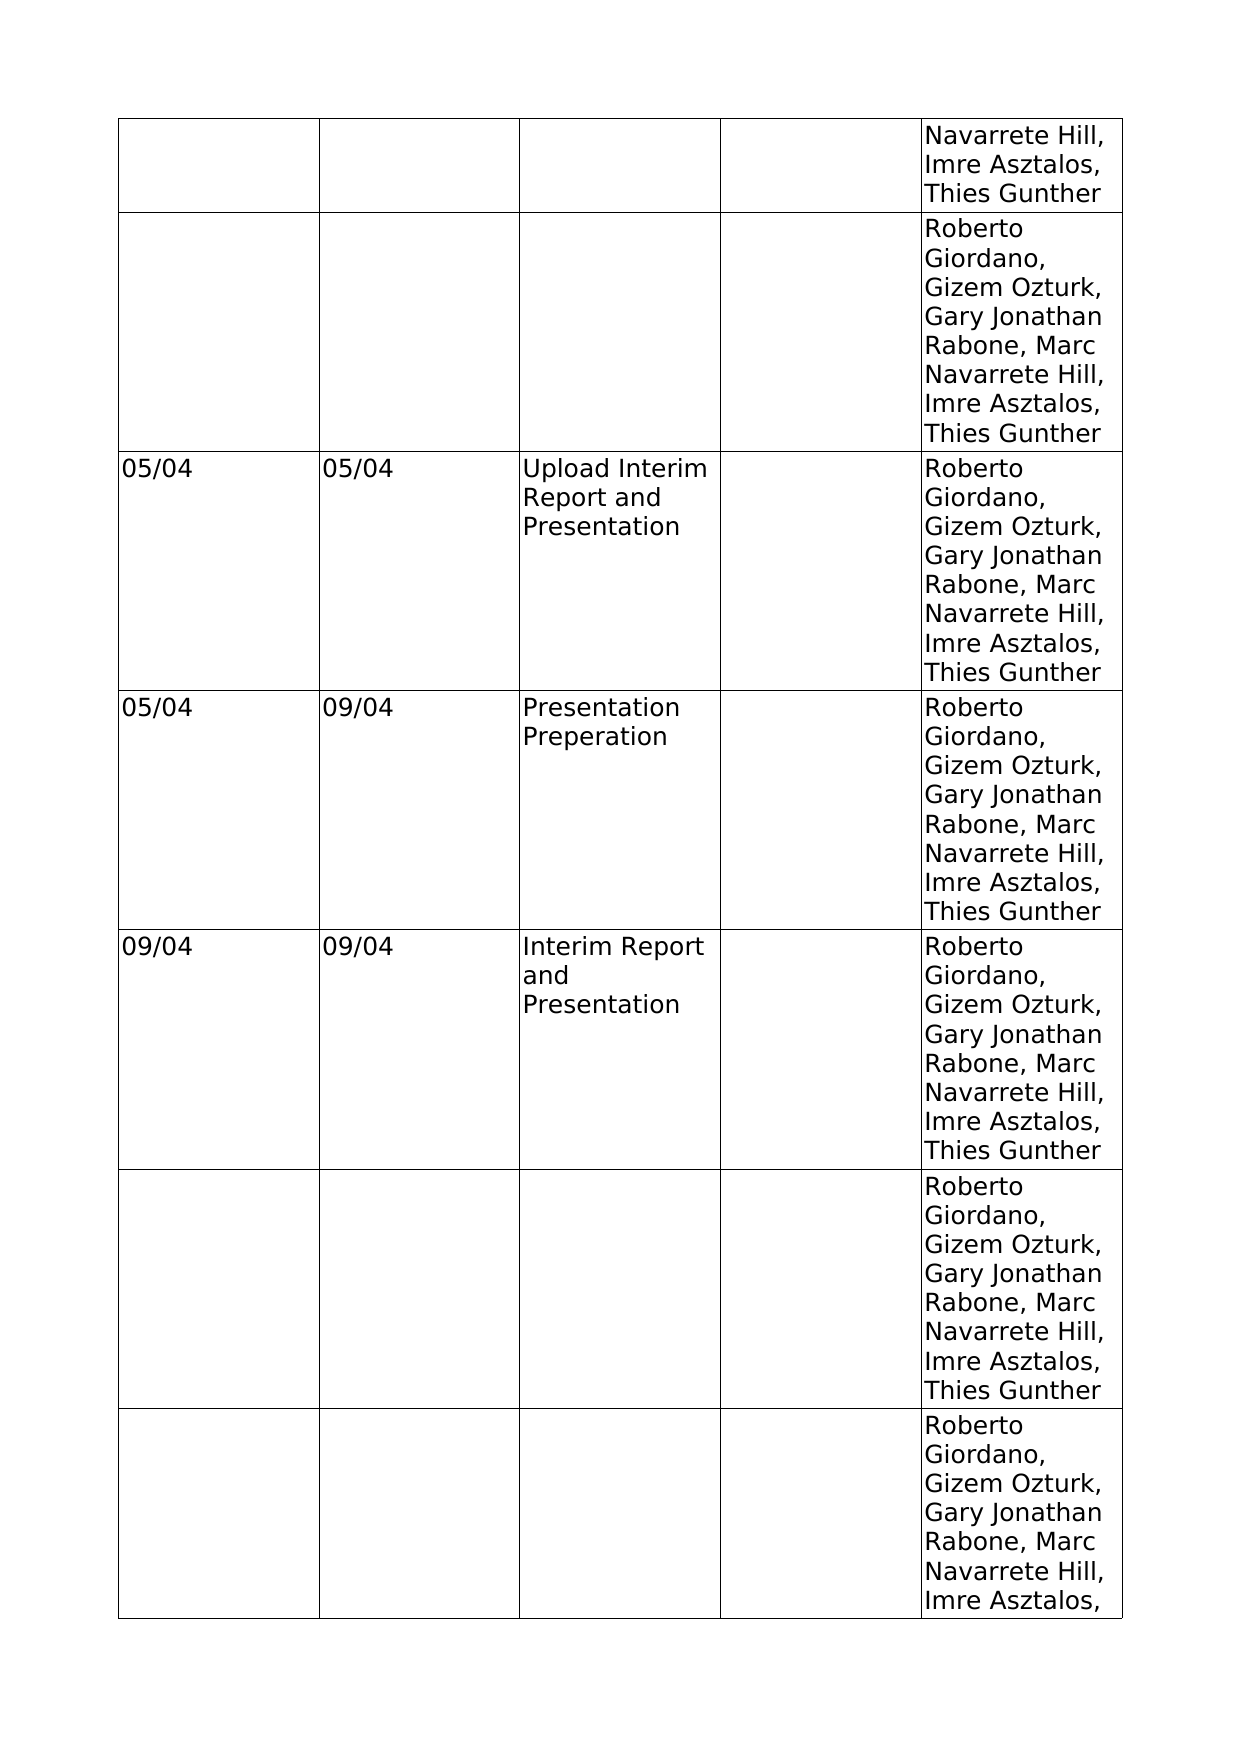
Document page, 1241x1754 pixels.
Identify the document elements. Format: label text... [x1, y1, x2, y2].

table_cell 09/04 [320, 930, 519, 1169]
table_cell [320, 213, 519, 451]
table_cell [320, 1409, 519, 1618]
table_cell [721, 452, 921, 690]
table_cell Upload Interim Report and Presentation [520, 452, 720, 690]
table_cell [721, 691, 921, 929]
table_cell [721, 1409, 921, 1618]
table_cell Roberto Giordano, Gizem Ozturk, Gary Jonathan Rabone, Marc Navarrete Hill, Imre Asztalos, Thies Gunther [922, 691, 1122, 929]
table_cell [119, 119, 319, 212]
table_cell [721, 930, 921, 1169]
table_cell [520, 213, 720, 451]
table_cell Navarrete Hill, Imre Asztalos, Thies Gunther [922, 119, 1122, 212]
table_cell 05/04 [119, 691, 319, 929]
table_cell Interim Report and Presentation [520, 930, 720, 1169]
table_cell 05/04 [119, 452, 319, 690]
table_cell 09/04 [320, 691, 519, 929]
table_cell Roberto Giordano, Gizem Ozturk, Gary Jonathan Rabone, Marc Navarrete Hill, Imre Asztalos, [922, 1409, 1122, 1618]
table_cell [320, 119, 519, 212]
table_cell [721, 1170, 921, 1408]
table_cell Roberto Giordano, Gizem Ozturk, Gary Jonathan Rabone, Marc Navarrete Hill, Imre Asztalos, Thies Gunther [922, 213, 1122, 451]
table_cell Roberto Giordano, Gizem Ozturk, Gary Jonathan Rabone, Marc Navarrete Hill, Imre Asztalos, Thies Gunther [922, 1170, 1122, 1408]
table_cell [320, 1170, 519, 1408]
table_cell [119, 1409, 319, 1618]
table_cell [520, 1409, 720, 1618]
table_cell [119, 213, 319, 451]
table_cell Presentation Preperation [520, 691, 720, 929]
table_cell Roberto Giordano, Gizem Ozturk, Gary Jonathan Rabone, Marc Navarrete Hill, Imre Asztalos, Thies Gunther [922, 930, 1122, 1169]
table_cell [721, 213, 921, 451]
table_cell [721, 119, 921, 212]
table_cell 05/04 [320, 452, 519, 690]
table_cell [520, 1170, 720, 1408]
table_cell [119, 1170, 319, 1408]
table_cell 09/04 [119, 930, 319, 1169]
table_cell Roberto Giordano, Gizem Ozturk, Gary Jonathan Rabone, Marc Navarrete Hill, Imre Asztalos, Thies Gunther [922, 452, 1122, 690]
table_cell [520, 119, 720, 212]
